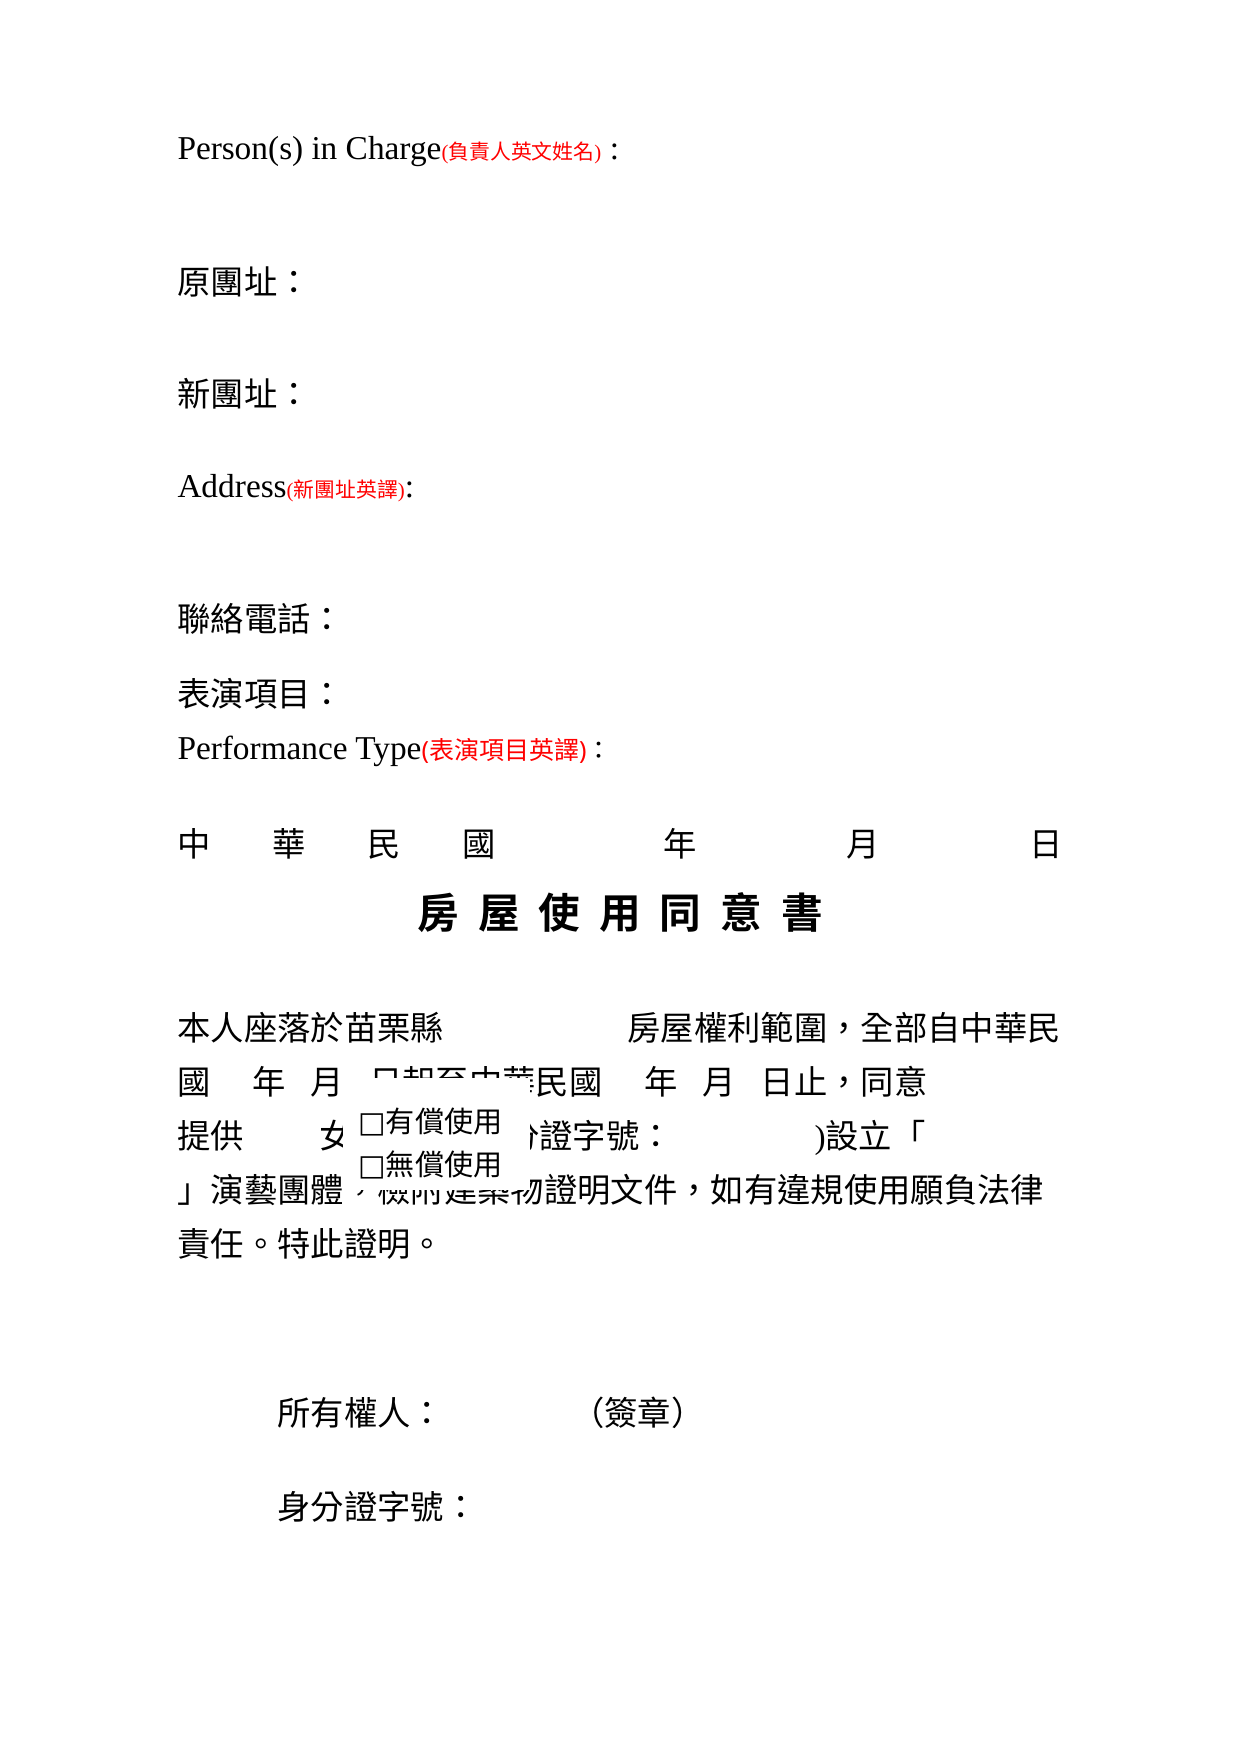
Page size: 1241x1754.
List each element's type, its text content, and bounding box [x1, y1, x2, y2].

text 所有權人： （簽章） [227, 1387, 1063, 1435]
text □有償使用 [358, 1099, 515, 1141]
text 表演項目： [177, 655, 1063, 730]
text Address(新團址英譯): [177, 467, 1063, 505]
text 聯絡電話： [177, 580, 1063, 655]
text 中 華 民 國 年 月 日 [177, 805, 1063, 880]
text Person(s) in Charge(負責人英文姓名) : [177, 130, 1063, 167]
text 身分證字號： [227, 1480, 1063, 1529]
text □無償使用 [358, 1141, 515, 1182]
text 房 屋 使 用 同 意 書 [177, 880, 1063, 940]
text 新團址： [177, 355, 1063, 430]
text Performance Type(表演項目英譯)： [177, 730, 1063, 767]
text 本人座落於苗栗縣 房屋權利範圍，全部自中華民國 年 月 日起至中華民國 年 月 日止，同意 提供 女士/先生(身分證字號： )設立「 」演藝團體，檢附建築物證明文件，如有違規使用願負法律責任。特此證明。 [177, 997, 1063, 1268]
text 原團址： [177, 242, 1063, 317]
